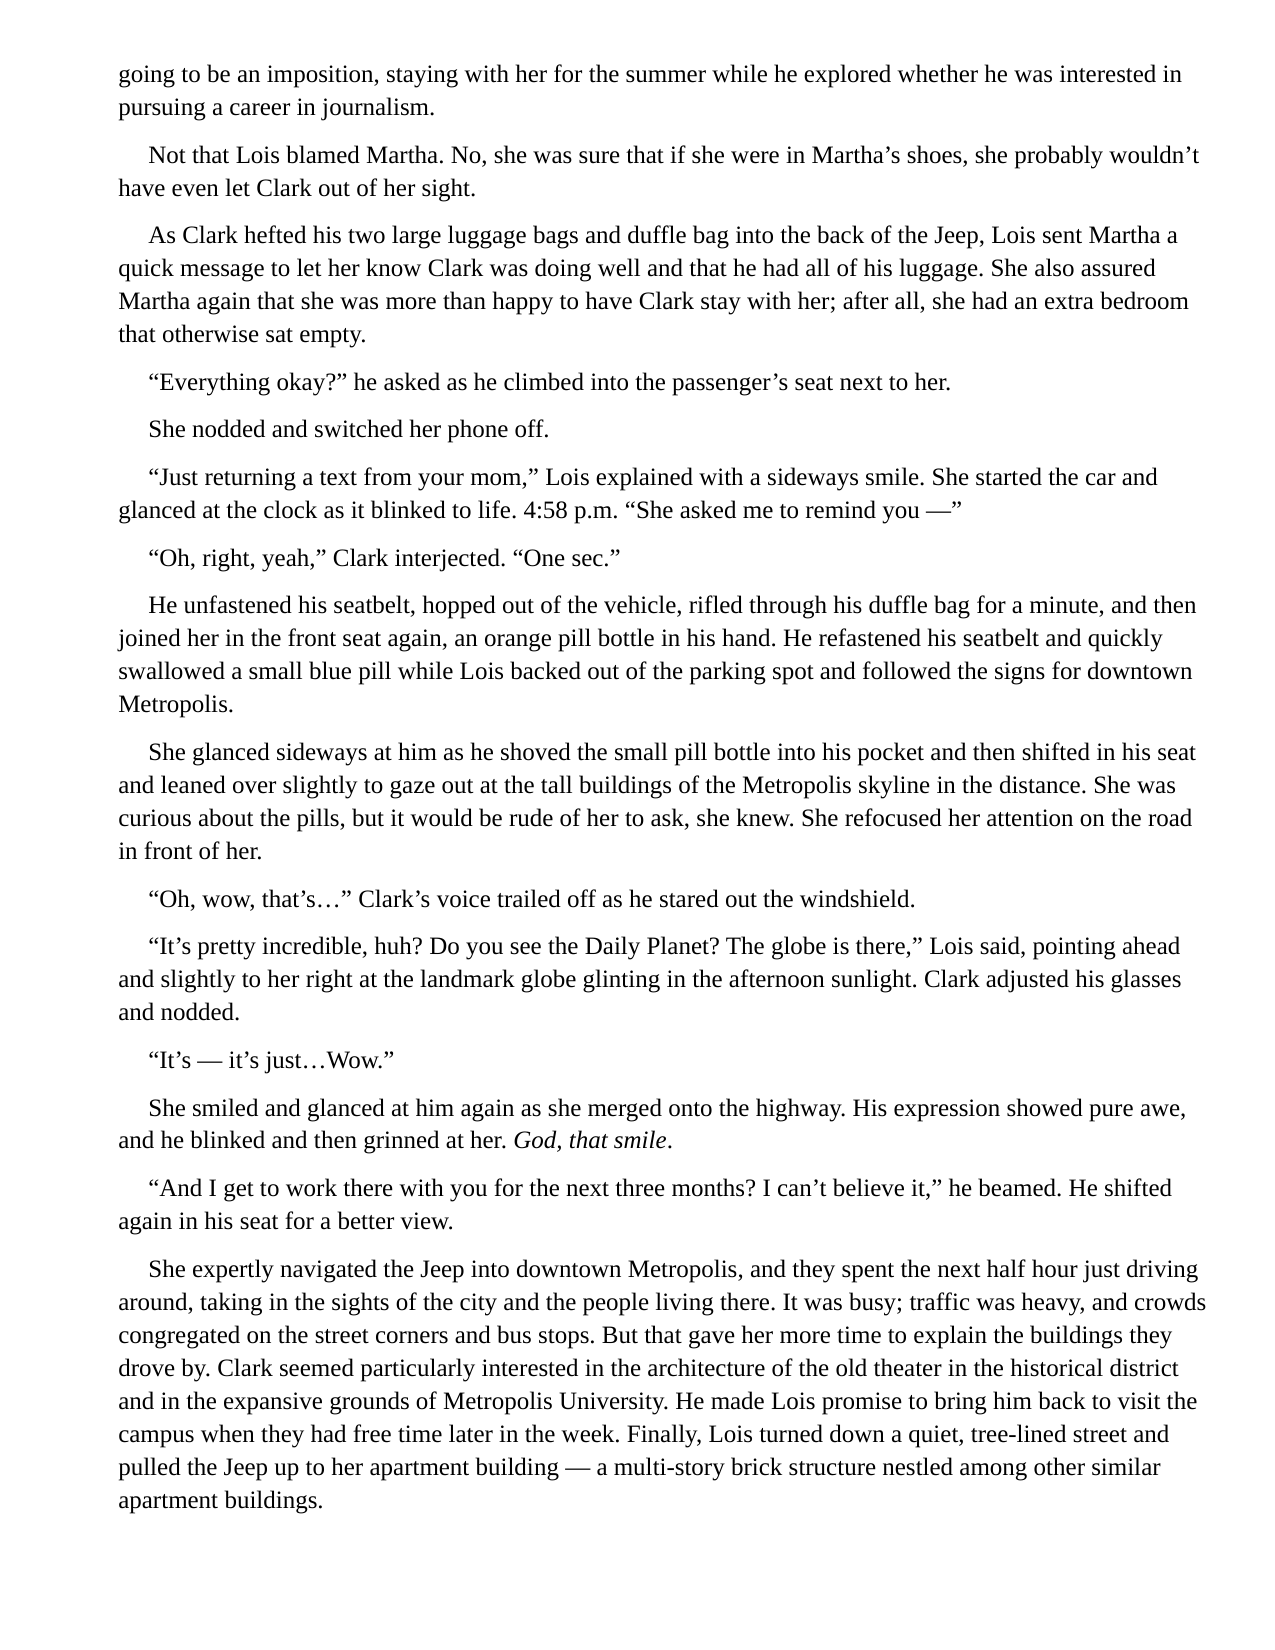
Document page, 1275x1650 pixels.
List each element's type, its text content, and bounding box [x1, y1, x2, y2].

text She glanced sideways at him as he shoved the small pill bottle into his pocket and then shifted in his seat and leaned over slightly to gaze out at the tall buildings of the Metropolis skyline in the distance. She was curious about the pills, but it would be rude of her to ask, she knew. She refocused her attention on the road in front of her. [118, 737, 1216, 865]
text “It’s — it’s just…Wow.” [118, 1045, 1216, 1074]
text “And I get to work there with you for the next three months? I can’t believe it,” he beamed. He shifted again in his seat for a better view. [118, 1173, 1216, 1235]
text He unfastened his seatbelt, hopped out of the vehicle, rifled through his duffle bag for a minute, and then joined her in the front seat again, an orange pill bottle in his hand. He refastened his seatbelt and quickly swallowed a small blue pill while Lois backed out of the parking spot and followed the signs for downtown Metropolis. [118, 590, 1216, 718]
text She nodded and switched her phone off. [118, 414, 1216, 443]
text “Oh, wow, that’s…” Clark’s voice trailed off as he stared out the windshield. [118, 884, 1216, 912]
text Not that Lois blamed Martha. No, she was sure that if she were in Martha’s shoes, she probably wouldn’t have even let Clark out of her sight. [118, 140, 1216, 201]
text “Oh, right, yeah,” Clark interjected. “One sec.” [118, 543, 1216, 572]
text She smiled and glanced at him again as she merged onto the highway. His expression showed pure awe, and he blinked and then grinned at her. God, that smile. [118, 1093, 1216, 1154]
text She expertly navigated the Jeep into downtown Metropolis, and they spent the next half hour just driving around, taking in the sights of the city and the people living there. It was busy; traffic was heavy, and crowds congregated on the street corners and bus stops. But that gave her more time to explain the buildings they drove by. Clark seemed particularly interested in the architecture of the old theater in the historical district and in the expansive grounds of Metropolis University. He made Lois promise to bring him back to visit the campus when they had free time later in the week. Finally, Lois turned down a quiet, tree-lined street and pulled the Jeep up to her apartment building — a multi-story brick structure nestled among other similar apartment buildings. [118, 1254, 1216, 1514]
text “Everything okay?” he asked as he climbed into the passenger’s seat next to her. [118, 367, 1216, 396]
text “Just returning a text from your mom,” Lois explained with a sideways smile. She started the car and glanced at the clock as it blinked to life. 4:58 p.m. “She asked me to remind you —” [118, 462, 1216, 524]
text As Clark hefted his two large luggage bags and duffle bag into the back of the Jeep, Lois sent Martha a quick message to let her know Clark was doing well and that he had all of his luggage. She also assured Martha again that she was more than happy to have Clark stay with her; after all, she had an extra bedroom that otherwise sat empty. [118, 220, 1216, 348]
text going to be an imposition, staying with her for the summer while he explored whether he was interested in pursuing a career in journalism. [118, 59, 1216, 121]
text “It’s pretty incredible, huh? Do you see the Daily Planet? The globe is there,” Lois said, pointing ahead and slightly to her right at the landmark globe glinting in the afternoon sunlight. Clark adjusted his glasses and nodded. [118, 931, 1216, 1026]
